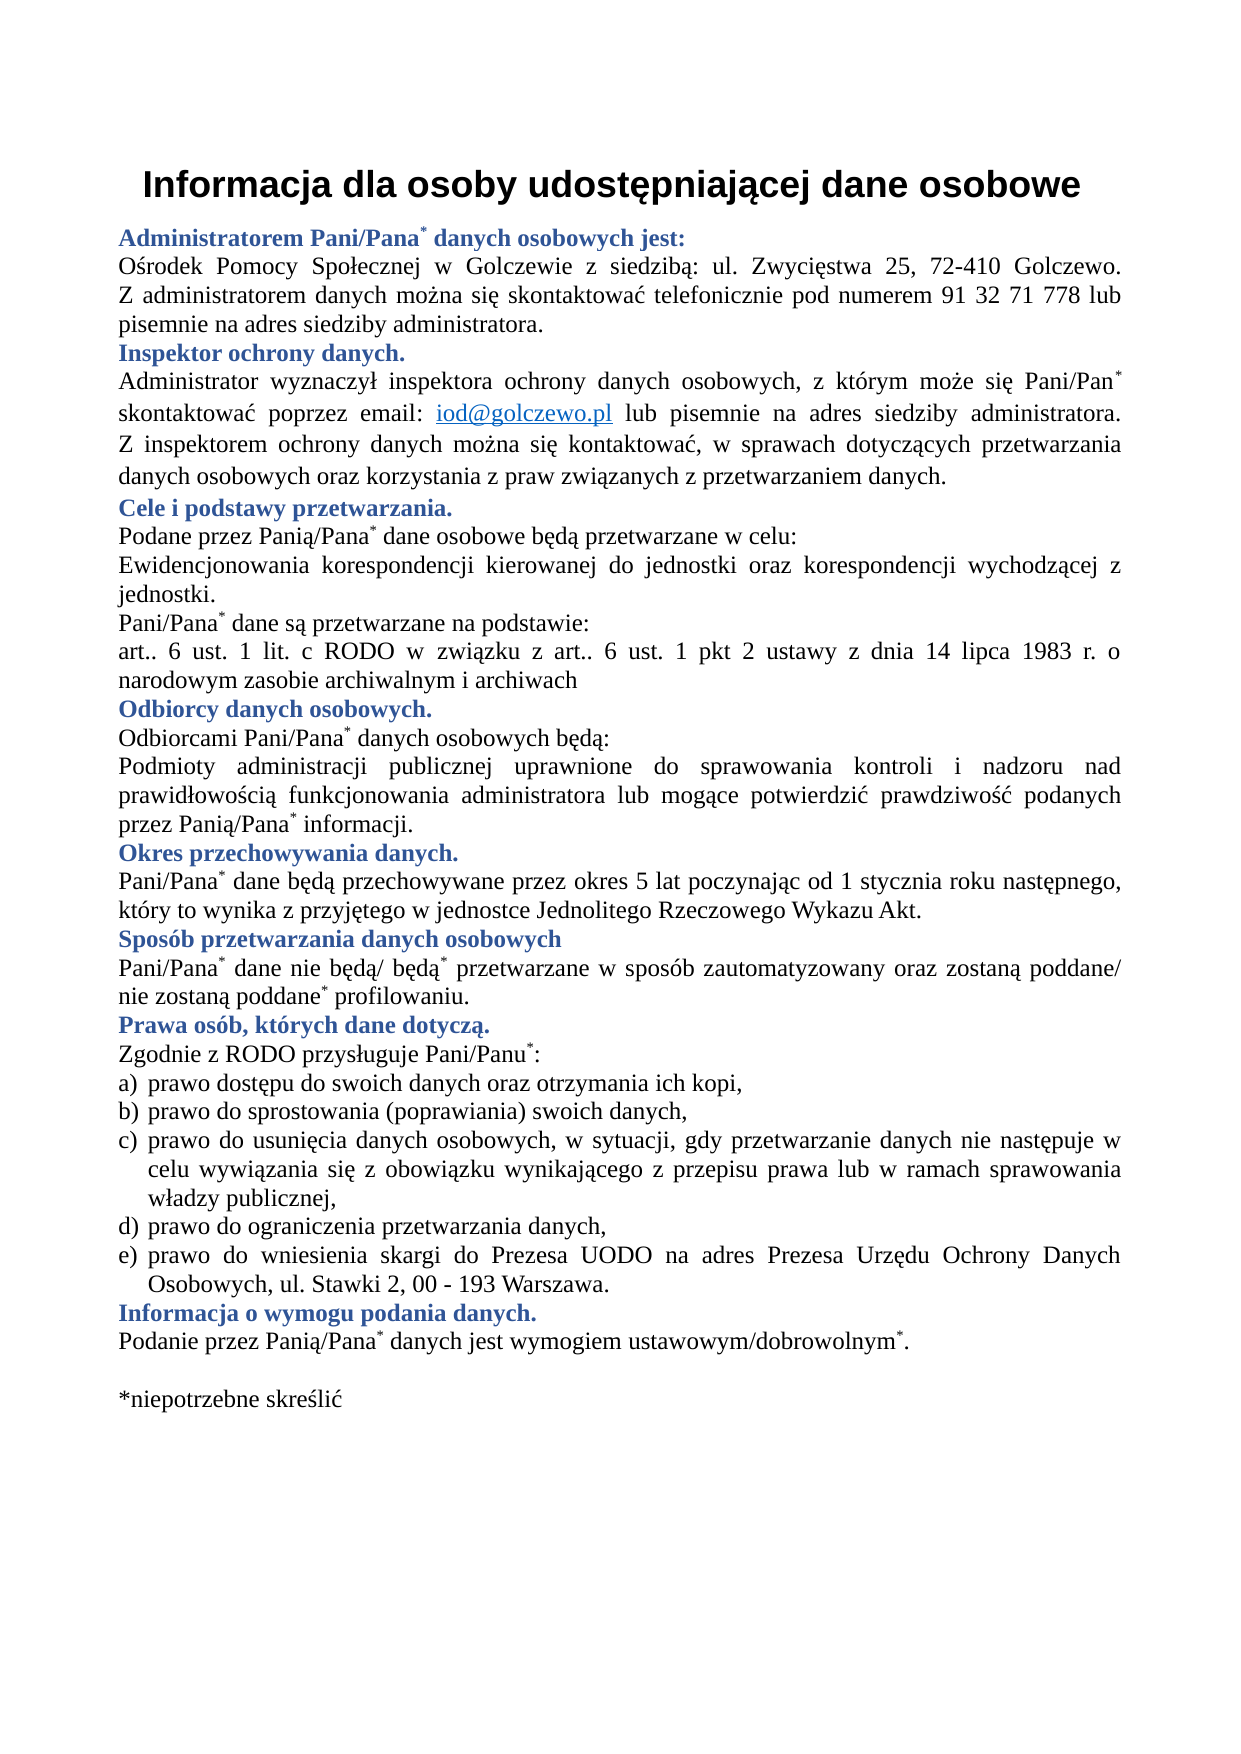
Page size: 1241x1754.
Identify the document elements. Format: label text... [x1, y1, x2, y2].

text Ośrodek Pomocy Społecznej w Golczewie z siedzibą: ul. Zwycięstwa 25, 72-410 Golczewo. Z administratorem danych można się skontaktować telefonicznie pod numerem 91 32 71 778 lub pisemnie na adres siedziby administratora. [118, 251, 1122, 338]
text Podanie przez Panią/Pana* danych jest wymogiem ustawowym/dobrowolnym*. [118, 1326, 1122, 1355]
text art.. 6 ust. 1 lit. c RODO w związku z art.. 6 ust. 1 pkt 2 ustawy z dnia 14 lipca 1983 r. o narodowym zasobie archiwalnym i archiwach [118, 636, 1122, 694]
text Informacja o wymogu podania danych. [118, 1298, 1122, 1326]
text *niepotrzebne skreślić [118, 1384, 1122, 1413]
list prawo do usunięcia danych osobowych, w sytuacji, gdy przetwarzanie danych nie następuje w celu wywiązania się z obowiązku wynikającego z przepisu prawa lub w ramach sprawowania władzy publicznej, [118, 1125, 1122, 1211]
text Administrator wyznaczył inspektora ochrony danych osobowych, z którym może się Pani/Pan* skontaktować poprzez email: iod@golczewo.pl lub pisemnie na adres siedziby administratora. Z inspektorem ochrony danych można się kontaktować, w sprawach dotyczących przetwarzania danych osobowych oraz korzystania z praw związanych z przetwarzaniem danych. [118, 366, 1122, 490]
text Pani/Pana* dane będą przechowywane przez okres 5 lat poczynając od 1 stycznia roku następnego, który to wynika z przyjętego w jednostce Jednolitego Rzeczowego Wykazu Akt. [118, 866, 1122, 924]
text Podane przez Panią/Pana* dane osobowe będą przetwarzane w celu: [118, 521, 1122, 550]
text Odbiorcy danych osobowych. [118, 694, 1122, 723]
text Pani/Pana* dane są przetwarzane na podstawie: [118, 608, 1122, 636]
title Informacja dla osoby udostępniającej dane osobowe [118, 143, 1122, 210]
text Ewidencjonowania korespondencji kierowanej do jednostki oraz korespondencji wychodzącej z jednostki. [118, 550, 1122, 608]
text Podmioty administracji publicznej uprawnione do sprawowania kontroli i nadzoru nad prawidłowością funkcjonowania administratora lub mogące potwierdzić prawdziwość podanych przez Panią/Pana* informacji. [118, 751, 1122, 838]
text Cele i podstawy przetwarzania. [118, 493, 1122, 521]
text Zgodnie z RODO przysługuje Pani/Panu*: [118, 1039, 1122, 1068]
text Prawa osób, których dane dotyczą. [118, 1010, 1122, 1039]
text Inspektor ochrony danych. [118, 338, 1122, 366]
text Okres przechowywania danych. [118, 838, 1122, 866]
text Administratorem Pani/Pana* danych osobowych jest: [118, 223, 1122, 251]
list prawo do sprostowania (poprawiania) swoich danych, [118, 1096, 1122, 1125]
list prawo do wniesienia skargi do Prezesa UODO na adres Prezesa Urzędu Ochrony Danych Osobowych, ul. Stawki 2, 00 - 193 Warszawa. [118, 1240, 1122, 1298]
text Pani/Pana* dane nie będą/ będą* przetwarzane w sposób zautomatyzowany oraz zostaną poddane/ nie zostaną poddane* profilowaniu. [118, 953, 1122, 1010]
list prawo dostępu do swoich danych oraz otrzymania ich kopi, [118, 1068, 1122, 1096]
text Sposób przetwarzania danych osobowych [118, 924, 1122, 953]
list prawo do ograniczenia przetwarzania danych, [118, 1211, 1122, 1240]
text Odbiorcami Pani/Pana* danych osobowych będą: [118, 723, 1122, 751]
